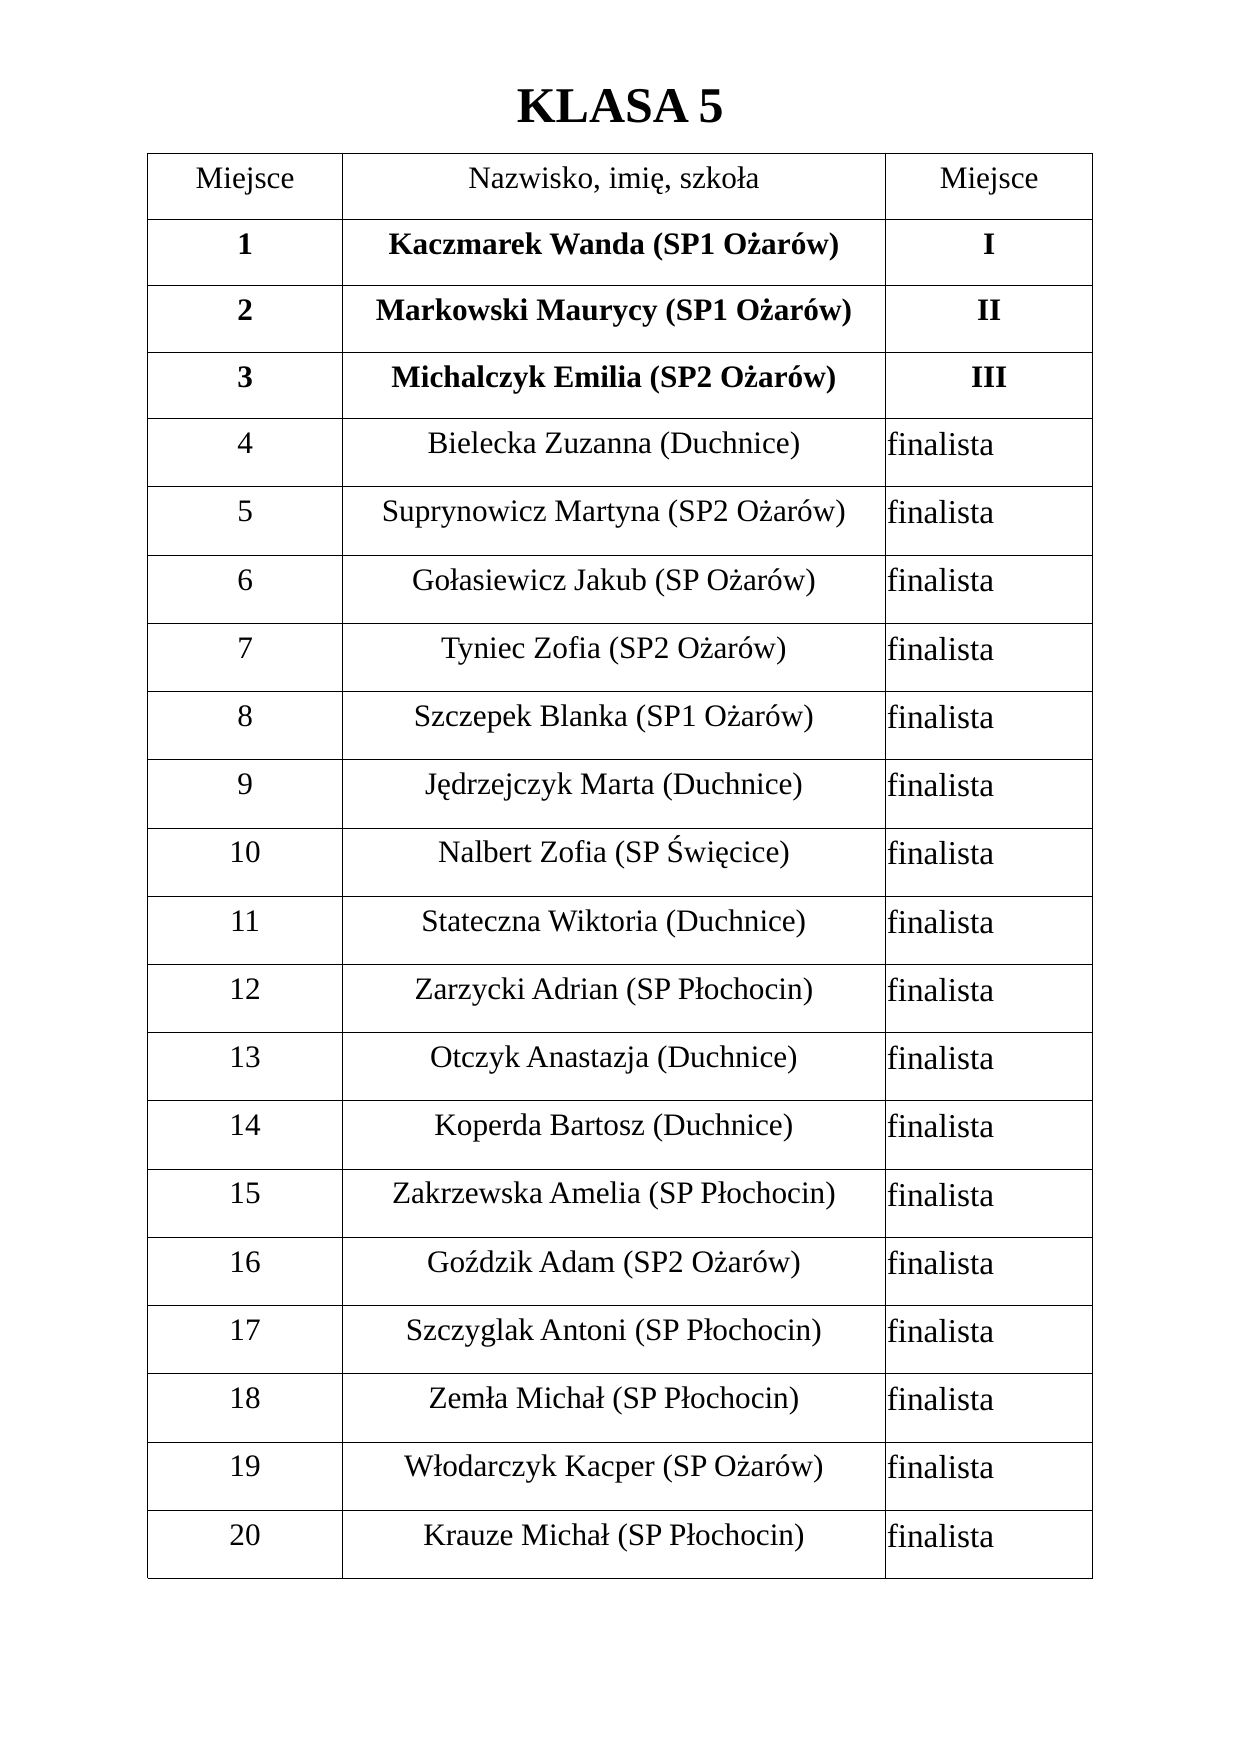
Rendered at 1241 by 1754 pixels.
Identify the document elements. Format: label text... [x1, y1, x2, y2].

table_cell 16 [148, 1238, 342, 1305]
table_cell II [886, 286, 1092, 352]
table_cell finalista [886, 1033, 1092, 1100]
table_cell Zakrzewska Amelia (SP Płochocin) [343, 1170, 885, 1237]
table_cell 18 [148, 1374, 342, 1441]
table_cell finalista [886, 829, 1092, 896]
table_cell finalista [886, 1238, 1092, 1305]
table_cell finalista [886, 1101, 1092, 1168]
table_cell finalista [886, 1443, 1092, 1510]
table_cell 20 [148, 1511, 342, 1578]
table_cell Bielecka Zuzanna (Duchnice) [343, 419, 885, 486]
table_cell 5 [148, 487, 342, 554]
table_cell 9 [148, 760, 342, 827]
table_cell finalista [886, 760, 1092, 827]
table_cell Goździk Adam (SP2 Ożarów) [343, 1238, 885, 1305]
table_cell 6 [148, 556, 342, 623]
table_cell finalista [886, 692, 1092, 759]
table_cell finalista [886, 965, 1092, 1032]
table_cell Koperda Bartosz (Duchnice) [343, 1101, 885, 1168]
table_cell 3 [148, 353, 342, 418]
table_cell 19 [148, 1443, 342, 1510]
table_cell finalista [886, 624, 1092, 691]
table_cell 11 [148, 897, 342, 964]
table_cell finalista [886, 897, 1092, 964]
table_cell 14 [148, 1101, 342, 1168]
table_cell Otczyk Anastazja (Duchnice) [343, 1033, 885, 1100]
table_cell Kaczmarek Wanda (SP1 Ożarów) [343, 220, 885, 285]
table_cell 8 [148, 692, 342, 759]
table_cell Włodarczyk Kacper (SP Ożarów) [343, 1443, 885, 1510]
table_cell Krauze Michał (SP Płochocin) [343, 1511, 885, 1578]
table_cell Tyniec Zofia (SP2 Ożarów) [343, 624, 885, 691]
table_cell Gołasiewicz Jakub (SP Ożarów) [343, 556, 885, 623]
table_cell 2 [148, 286, 342, 352]
table_cell 7 [148, 624, 342, 691]
table_header Miejsce [148, 154, 342, 219]
table_cell Suprynowicz Martyna (SP2 Ożarów) [343, 487, 885, 554]
table_cell Zarzycki Adrian (SP Płochocin) [343, 965, 885, 1032]
text KLASA 5 [148, 76, 1093, 133]
table_cell finalista [886, 487, 1092, 554]
table_cell III [886, 353, 1092, 418]
table_cell 4 [148, 419, 342, 486]
table_cell finalista [886, 556, 1092, 623]
table_cell 15 [148, 1170, 342, 1237]
table_cell 17 [148, 1306, 342, 1373]
table_cell 13 [148, 1033, 342, 1100]
table_cell 1 [148, 220, 342, 285]
table_cell Markowski Maurycy (SP1 Ożarów) [343, 286, 885, 352]
table_cell Zemła Michał (SP Płochocin) [343, 1374, 885, 1441]
table_cell finalista [886, 1374, 1092, 1441]
table_cell finalista [886, 1511, 1092, 1578]
table_cell finalista [886, 419, 1092, 486]
table_cell Nalbert Zofia (SP Święcice) [343, 829, 885, 896]
table_cell I [886, 220, 1092, 285]
table_cell Jędrzejczyk Marta (Duchnice) [343, 760, 885, 827]
table_cell 10 [148, 829, 342, 896]
table_cell finalista [886, 1306, 1092, 1373]
table_header Nazwisko, imię, szkoła [343, 154, 885, 219]
table_header Miejsce [886, 154, 1092, 219]
table_cell Michalczyk Emilia (SP2 Ożarów) [343, 353, 885, 418]
table_cell Szczepek Blanka (SP1 Ożarów) [343, 692, 885, 759]
table_cell Stateczna Wiktoria (Duchnice) [343, 897, 885, 964]
table_cell 12 [148, 965, 342, 1032]
table_cell Szczyglak Antoni (SP Płochocin) [343, 1306, 885, 1373]
table_cell finalista [886, 1170, 1092, 1237]
